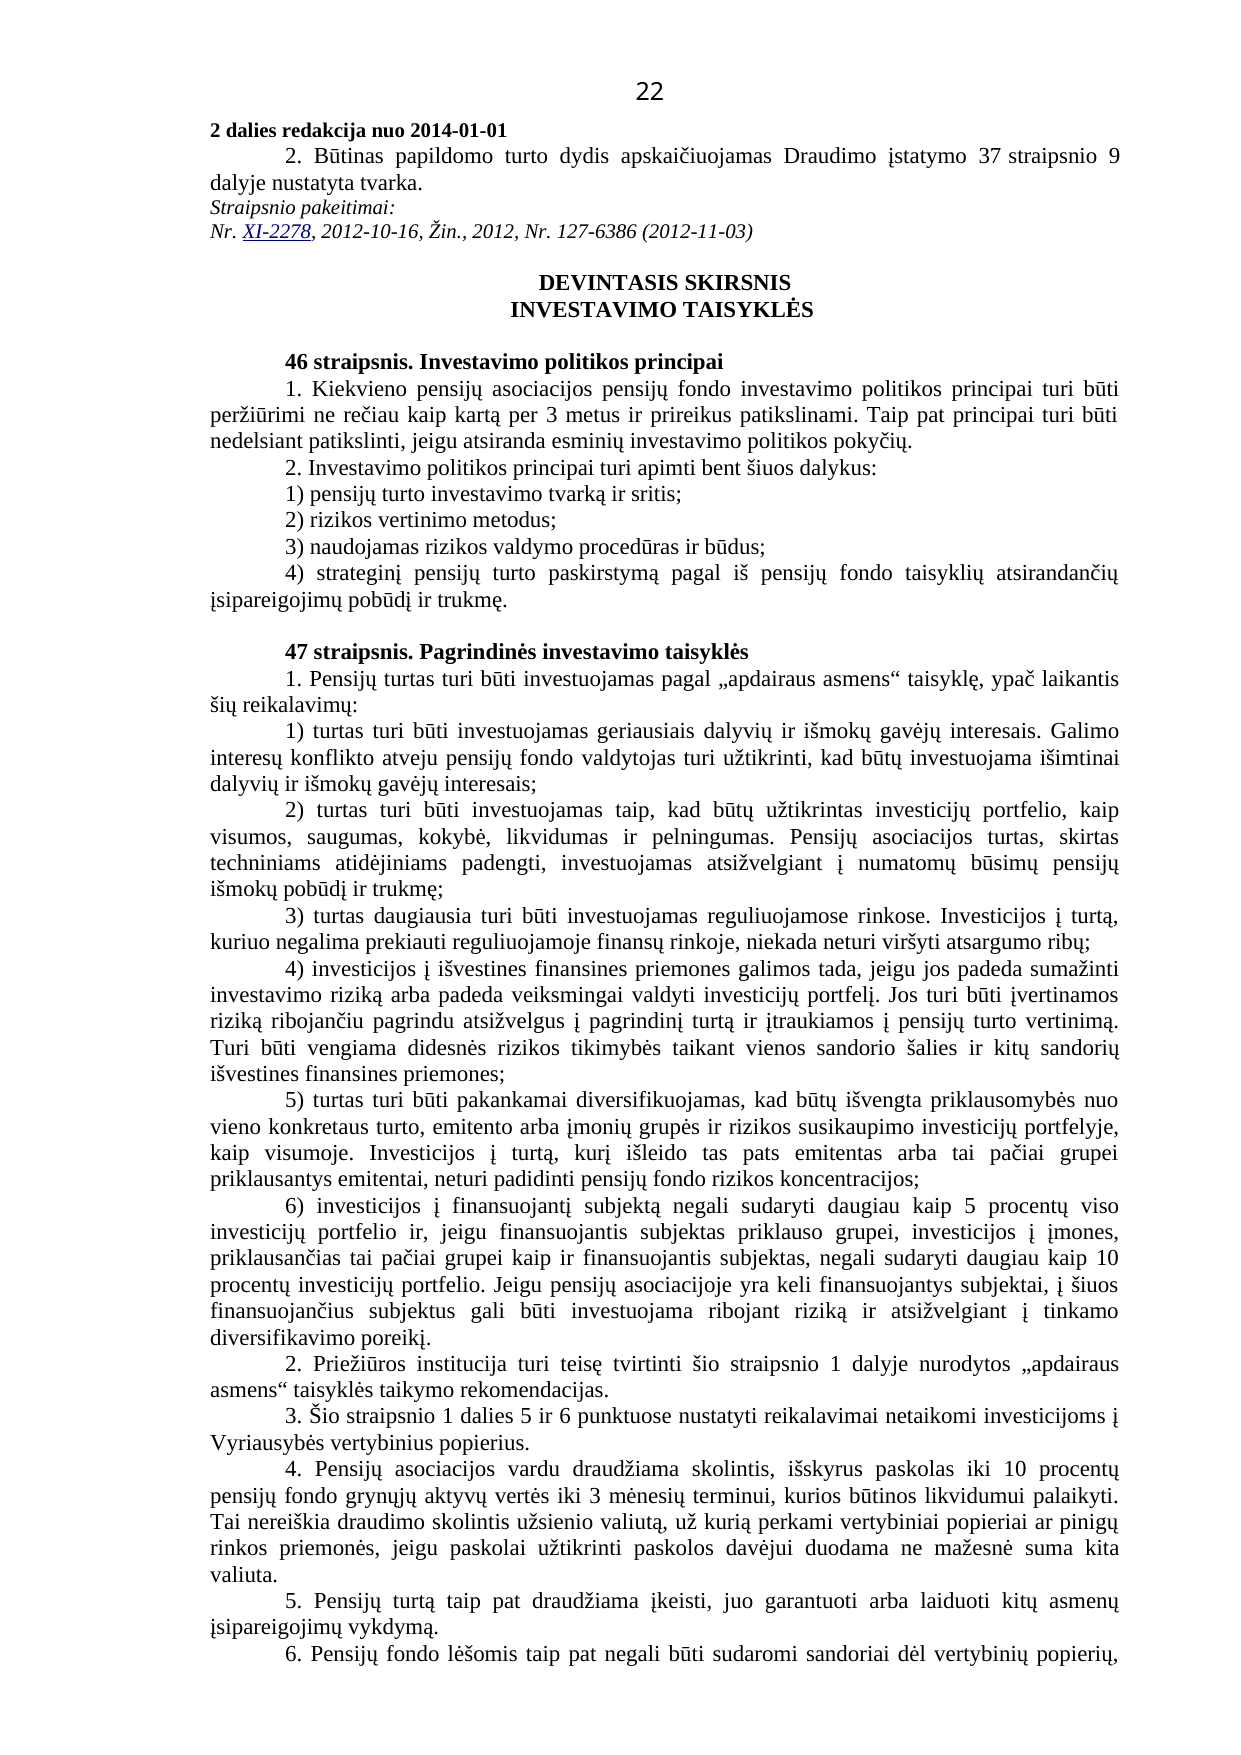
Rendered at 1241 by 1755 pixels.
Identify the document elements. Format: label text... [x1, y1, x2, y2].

text 1) pensijų turto investavimo tvarką ir sritis; [210, 480, 1120, 507]
text 6) investicijos į finansuojantį subjektą negali sudaryti daugiau kaip 5 procentų viso investicijų portfelio ir, jeigu finansuojantis subjektas priklauso grupei, investicijos į įmones, priklausančias tai pačiai grupei kaip ir finansuojantis subjektas, negali sudaryti daugiau kaip 10 procentų investicijų portfelio. Jeigu pensijų asociacijoje yra keli finansuojantys subjektai, į šiuos finansuojančius subjektus gali būti investuojama ribojant riziką ir atsižvelgiant į tinkamo diversifikavimo poreikį. [210, 1192, 1120, 1350]
text 2. Priežiūros institucija turi teisę tvirtinti šio straipsnio 1 dalyje nurodytos „apdairaus asmens“ taisyklės taikymo rekomendacijas. [210, 1350, 1120, 1403]
text 4. Pensijų asociacijos vardu draudžiama skolintis, išskyrus paskolas iki 10 procentų pensijų fondo grynųjų aktyvų vertės iki 3 mėnesių terminui, kurios būtinos likvidumui palaikyti. Tai nereiškia draudimo skolintis užsienio valiutą, už kurią perkami vertybiniai popieriai ar pinigų rinkos priemonės, jeigu paskolai užtikrinti paskolos davėjui duodama ne mažesnė suma kita valiuta. [210, 1455, 1120, 1587]
text 5. Pensijų turtą taip pat draudžiama įkeisti, juo garantuoti arba laiduoti kitų asmenų įsipareigojimų vykdymą. [210, 1587, 1120, 1640]
text 1. Pensijų turtas turi būti investuojamas pagal „apdairaus asmens“ taisyklę, ypač laikantis šių reikalavimų: [210, 665, 1120, 717]
text INVESTAVIMO TAISYKLĖS [210, 296, 1120, 322]
text 2. Investavimo politikos principai turi apimti bent šiuos dalykus: [210, 454, 1120, 480]
text DEVINTASIS SKIRSNIS [210, 269, 1120, 296]
text 2) rizikos vertinimo metodus; [210, 507, 1120, 533]
text 2. Būtinas papildomo turto dydis apskaičiuojamas Draudimo įstatymo 37 straipsnio 9 dalyje nustatyta tvarka. [210, 142, 1120, 195]
text Nr. XI-2278, 2012-10-16, Žin., 2012, Nr. 127-6386 (2012-11-03) [210, 219, 1120, 243]
text 6. Pensijų fondo lėšomis taip pat negali būti sudaromi sandoriai dėl vertybinių popierių, [210, 1640, 1120, 1666]
text 1) turtas turi būti investuojamas geriausiais dalyvių ir išmokų gavėjų interesais. Galimo interesų konflikto atveju pensijų fondo valdytojas turi užtikrinti, kad būtų investuojama išimtinai dalyvių ir išmokų gavėjų interesais; [210, 717, 1120, 796]
text 3. Šio straipsnio 1 dalies 5 ir 6 punktuose nustatyti reikalavimai netaikomi investicijoms į Vyriausybės vertybinius popierius. [210, 1403, 1120, 1455]
text 3) naudojamas rizikos valdymo procedūras ir būdus; [210, 533, 1120, 559]
text 1. Kiekvieno pensijų asociacijos pensijų fondo investavimo politikos principai turi būti peržiūrimi ne rečiau kaip kartą per 3 metus ir prireikus patikslinami. Taip pat principai turi būti nedelsiant patikslinti, jeigu atsiranda esminių investavimo politikos pokyčių. [210, 375, 1120, 454]
text 3) turtas daugiausia turi būti investuojamas reguliuojamose rinkose. Investicijos į turtą, kuriuo negalima prekiauti reguliuojamoje finansų rinkoje, niekada neturi viršyti atsargumo ribų; [210, 902, 1120, 954]
text 46 straipsnis. Investavimo politikos principai [210, 348, 1120, 375]
text 2) turtas turi būti investuojamas taip, kad būtų užtikrintas investicijų portfelio, kaip visumos, saugumas, kokybė, likvidumas ir pelningumas. Pensijų asociacijos turtas, skirtas techniniams atidėjiniams padengti, investuojamas atsižvelgiant į numatomų būsimų pensijų išmokų pobūdį ir trukmę; [210, 796, 1120, 902]
text 4) investicijos į išvestines finansines priemones galimos tada, jeigu jos padeda sumažinti investavimo riziką arba padeda veiksmingai valdyti investicijų portfelį. Jos turi būti įvertinamos riziką ribojančiu pagrindu atsižvelgus į pagrindinį turtą ir įtraukiamos į pensijų turto vertinimą. Turi būti vengiama didesnės rizikos tikimybės taikant vienos sandorio šalies ir kitų sandorių išvestines finansines priemones; [210, 954, 1120, 1086]
text 5) turtas turi būti pakankamai diversifikuojamas, kad būtų išvengta priklausomybės nuo vieno konkretaus turto, emitento arba įmonių grupės ir rizikos susikaupimo investicijų portfelyje, kaip visumoje. Investicijos į turtą, kurį išleido tas pats emitentas arba tai pačiai grupei priklausantys emitentai, neturi padidinti pensijų fondo rizikos koncentracijos; [210, 1086, 1120, 1192]
text 2 dalies redakcija nuo 2014-01-01 [210, 118, 1120, 142]
text Straipsnio pakeitimai: [210, 195, 1120, 219]
text 4) strateginį pensijų turto paskirstymą pagal iš pensijų fondo taisyklių atsirandančių įsipareigojimų pobūdį ir trukmę. [210, 559, 1120, 612]
text 47 straipsnis. Pagrindinės investavimo taisyklės [210, 638, 1120, 665]
